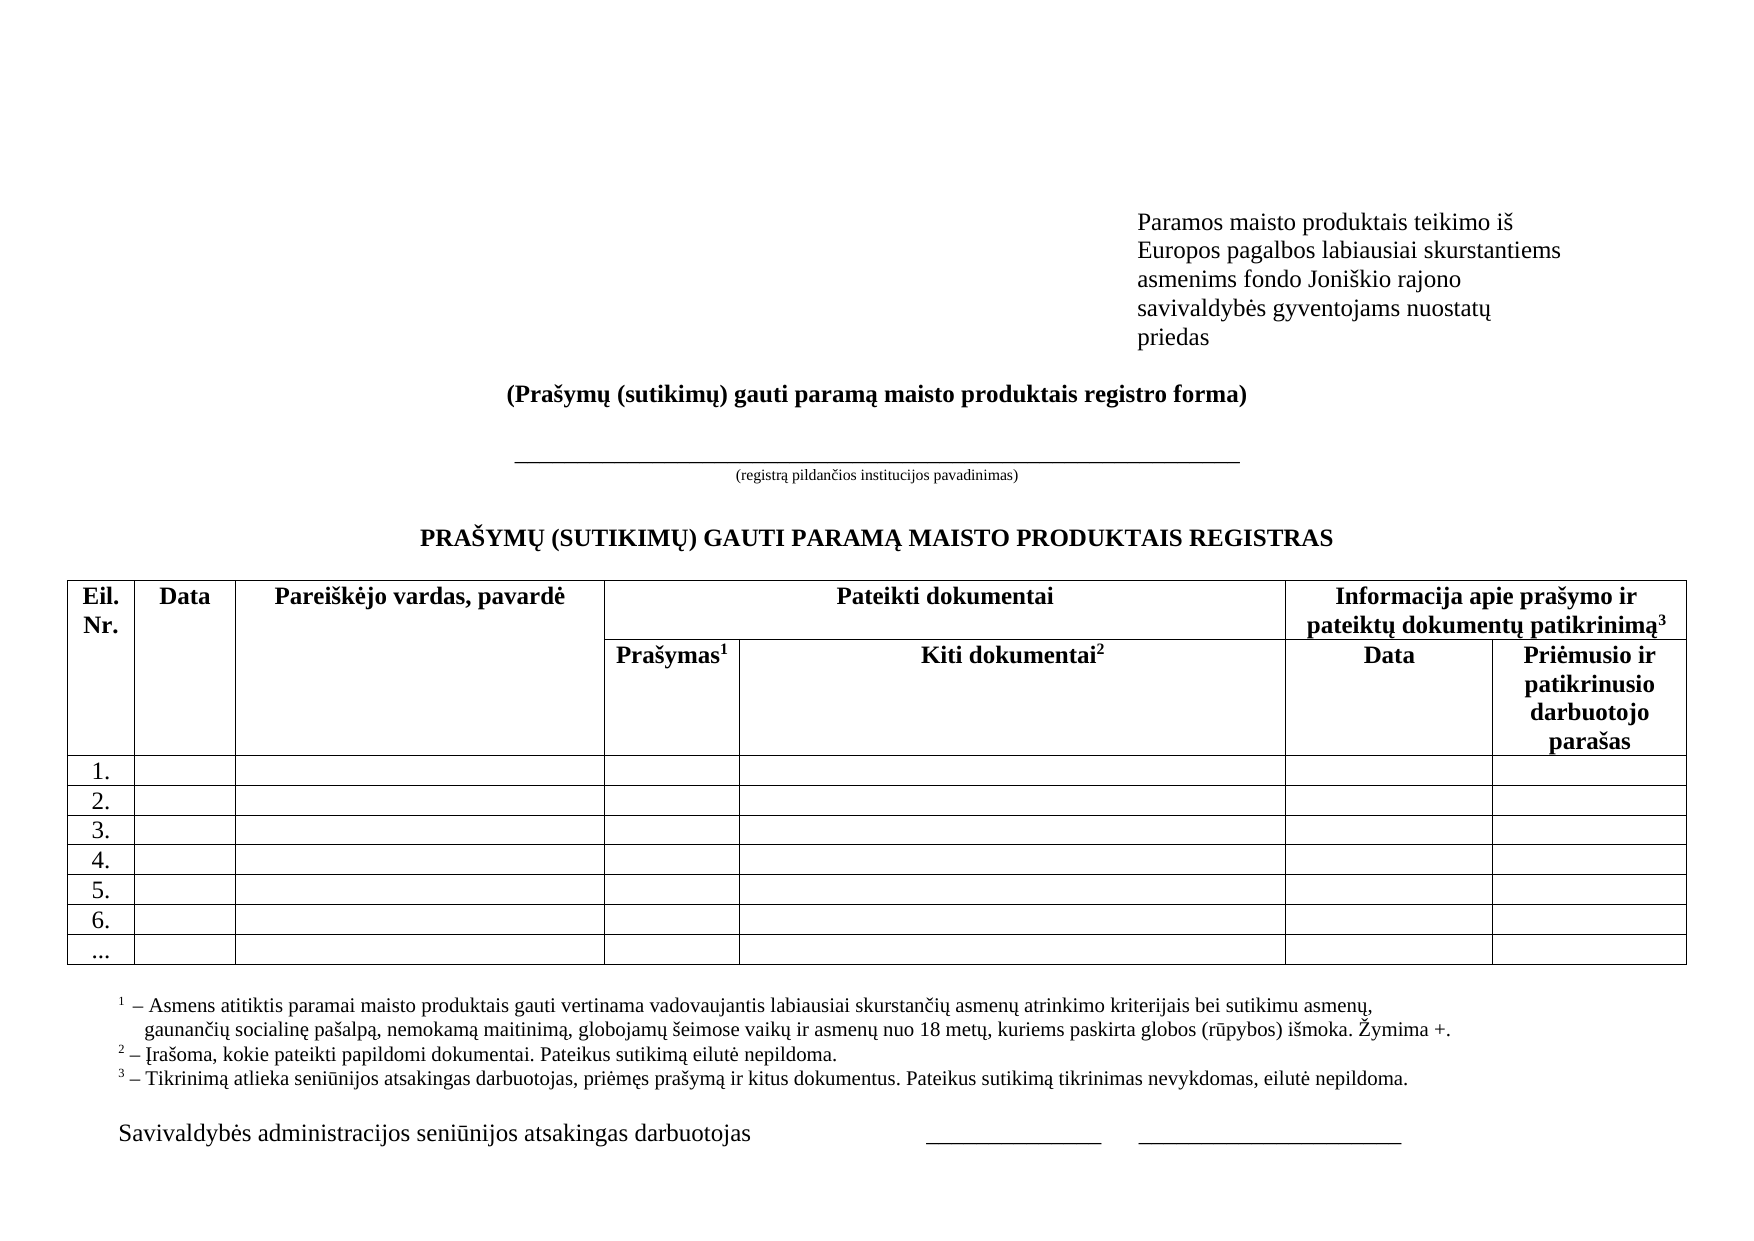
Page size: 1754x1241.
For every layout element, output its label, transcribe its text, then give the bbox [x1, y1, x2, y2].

table_cell [605, 816, 739, 844]
table_cell [135, 935, 235, 963]
text Paramos maisto produktais teikimo iš [118, 207, 1636, 235]
text priedas [118, 322, 1636, 350]
table_cell [1286, 935, 1492, 963]
table_cell [135, 756, 235, 785]
text 1 – Asmens atitiktis paramai maisto produktais gauti vertinama vadovaujantis labiausiai skurstančių asmenų atrinkimo kriterijais bei sutikimu asmenų, [118, 993, 1636, 1017]
table_cell 1. [68, 756, 134, 785]
table_cell 6. [68, 905, 134, 934]
text savivaldybės gyventojams nuostatų [118, 293, 1636, 322]
table_cell 2. [68, 786, 134, 814]
table_cell [740, 905, 1285, 934]
table_cell [1493, 905, 1686, 934]
text __________________________________________________________ [118, 437, 1636, 465]
table_header Data [135, 581, 235, 755]
table_cell [236, 875, 604, 904]
table_cell Kiti dokumentai2 [740, 640, 1285, 755]
text (registrą pildančios institucijos pavadinimas) [118, 465, 1636, 494]
table_cell [236, 816, 604, 844]
table_cell [135, 816, 235, 844]
text PRAŠYMŲ (SUTIKIMŲ) GAUTI PARAMĄ MAISTO PRODUKTAIS REGISTRAS [118, 523, 1636, 552]
table_cell Data [1286, 640, 1492, 755]
table_cell [1493, 786, 1686, 814]
table_cell [1493, 935, 1686, 963]
text 3 – Tikrinimą atlieka seniūnijos atsakingas darbuotojas, priėmęs prašymą ir kitus dokumentus. Pateikus sutikimą tikrinimas nevykdomas, eilutė nepildoma. [118, 1066, 1636, 1089]
table_cell [236, 786, 604, 814]
text Savivaldybės administracijos seniūnijos atsakingas darbuotojas ______________ _____________________ [118, 1118, 1636, 1147]
table_cell [605, 905, 739, 934]
table_cell [1493, 816, 1686, 844]
table_cell [1286, 786, 1492, 814]
table_cell ... [68, 935, 134, 963]
text 2 – Įrašoma, kokie pateikti papildomi dokumentai. Pateikus sutikimą eilutė nepildoma. [118, 1041, 1636, 1066]
table_header Eil. Nr. [68, 581, 134, 755]
table_cell [1286, 756, 1492, 785]
table_cell [605, 786, 739, 814]
table_cell [605, 935, 739, 963]
table_cell [1286, 905, 1492, 934]
table_header Pareiškėjo vardas, pavardė [236, 581, 604, 755]
table_cell [1286, 875, 1492, 904]
table_cell [740, 875, 1285, 904]
table_cell [1493, 845, 1686, 874]
table_cell [740, 786, 1285, 814]
table_cell [740, 816, 1285, 844]
table_cell [605, 756, 739, 785]
table_cell [236, 935, 604, 963]
table_cell [135, 875, 235, 904]
text asmenims fondo Joniškio rajono [118, 264, 1636, 293]
table_cell 4. [68, 845, 134, 874]
table_cell [740, 845, 1285, 874]
text gaunančių socialinę pašalpą, nemokamą maitinimą, globojamų šeimose vaikų ir asmenų nuo 18 metų, kuriems paskirta globos (rūpybos) išmoka. Žymima +. [118, 1017, 1636, 1041]
table_cell [236, 845, 604, 874]
table_cell [1286, 845, 1492, 874]
table_cell Priėmusio ir patikrinusio darbuotojo parašas [1493, 640, 1686, 755]
table_cell [605, 845, 739, 874]
table_cell [236, 756, 604, 785]
text Europos pagalbos labiausiai skurstantiems [118, 235, 1636, 264]
table_cell [135, 905, 235, 934]
table_cell [1493, 875, 1686, 904]
table_cell [740, 935, 1285, 963]
table_cell 3. [68, 816, 134, 844]
table_cell [1493, 756, 1686, 785]
table_cell [236, 905, 604, 934]
table_cell [135, 786, 235, 814]
table_cell [740, 756, 1285, 785]
table_cell [605, 875, 739, 904]
table_header Pateikti dokumentai [605, 581, 1285, 639]
table_header Informacija apie prašymo ir pateiktų dokumentų patikrinimą3 [1286, 581, 1686, 639]
text (Prašymų (sutikimų) gauti paramą maisto produktais registro forma) [118, 379, 1636, 408]
table_cell [135, 845, 235, 874]
table_cell Prašymas1 [605, 640, 739, 755]
table_cell [1286, 816, 1492, 844]
table_cell 5. [68, 875, 134, 904]
